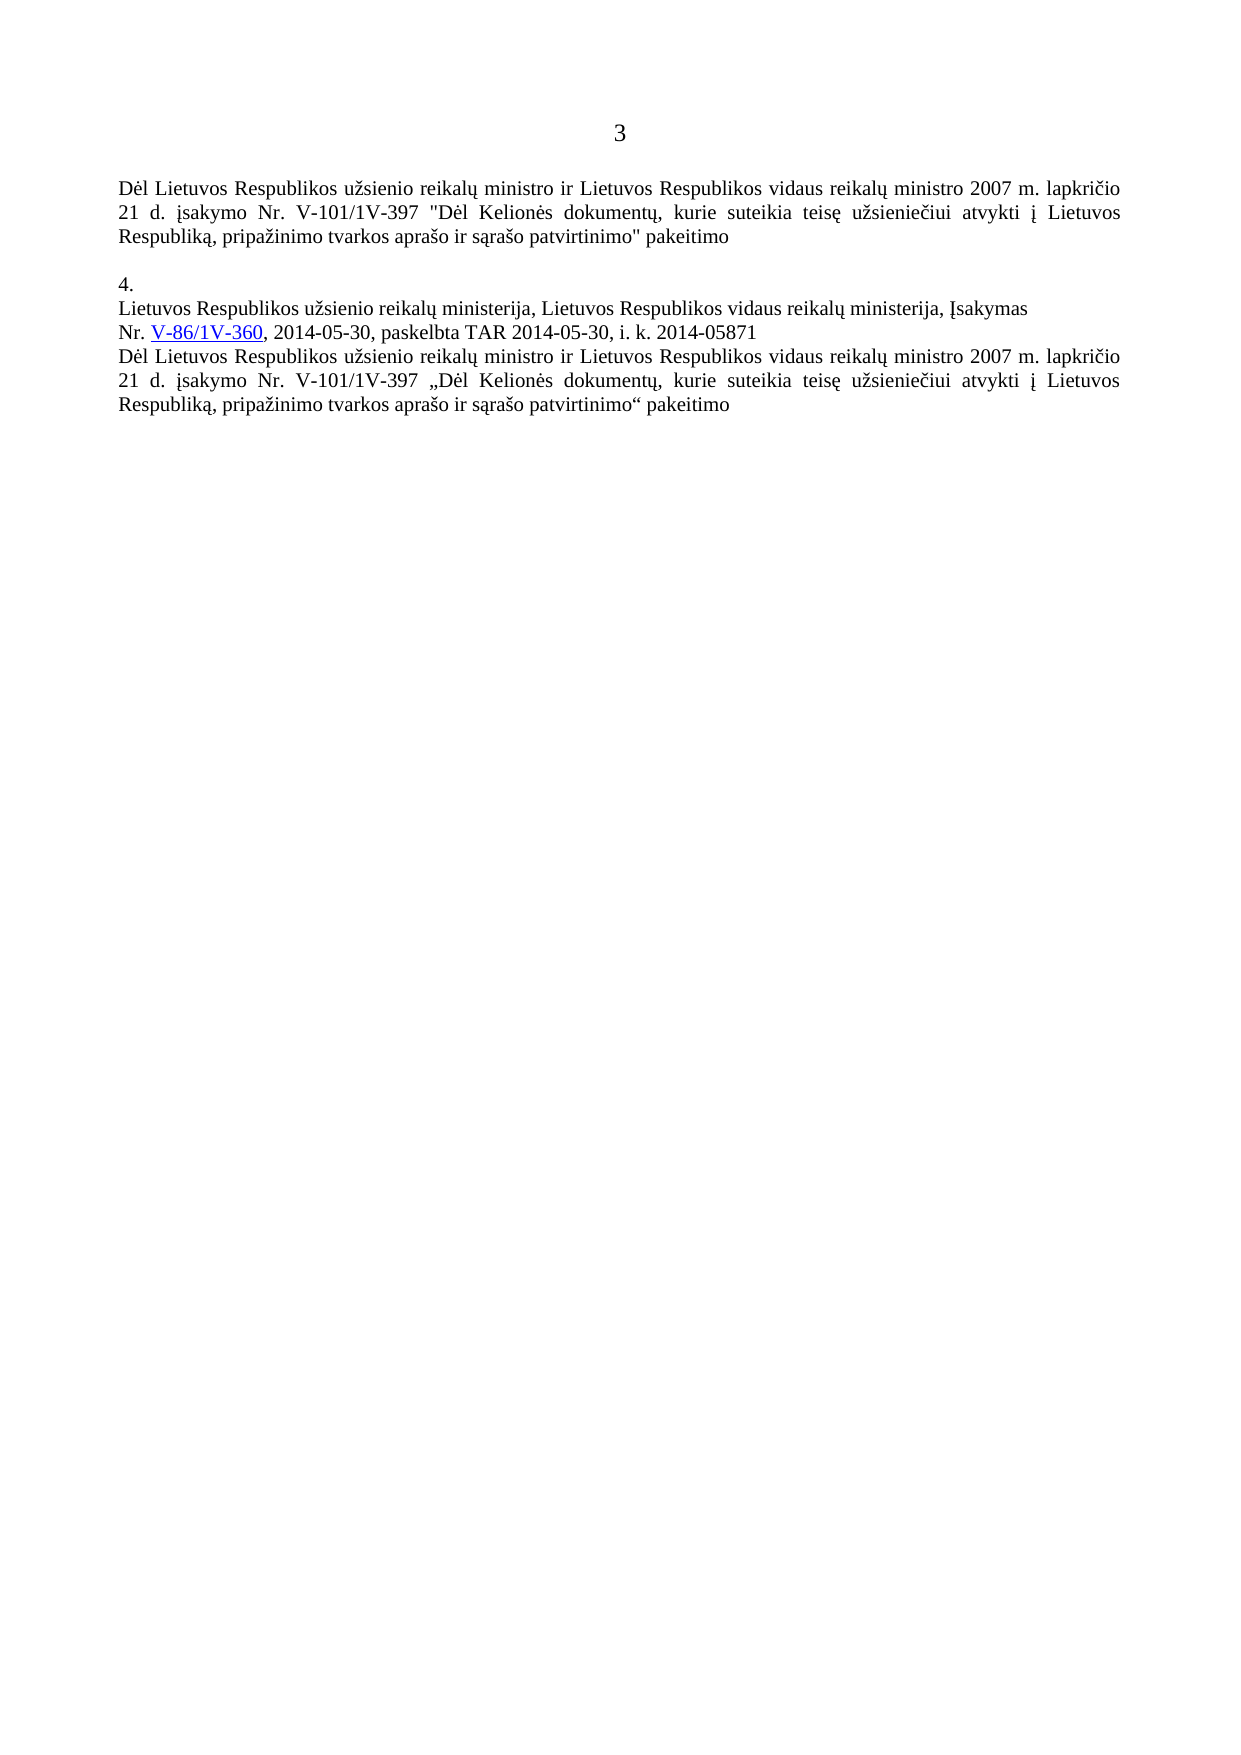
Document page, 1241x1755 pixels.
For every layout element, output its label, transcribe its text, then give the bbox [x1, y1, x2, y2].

text Lietuvos Respublikos užsienio reikalų ministerija, Lietuvos Respublikos vidaus reikalų ministerija, Įsakymas [118, 296, 1122, 320]
text Dėl Lietuvos Respublikos užsienio reikalų ministro ir Lietuvos Respublikos vidaus reikalų ministro 2007 m. lapkričio 21 d. įsakymo Nr. V-101/1V-397 „Dėl Kelionės dokumentų, kurie suteikia teisę užsieniečiui atvykti į Lietuvos Respubliką, pripažinimo tvarkos aprašo ir sąrašo patvirtinimo“ pakeitimo [118, 344, 1122, 416]
text Dėl Lietuvos Respublikos užsienio reikalų ministro ir Lietuvos Respublikos vidaus reikalų ministro 2007 m. lapkričio 21 d. įsakymo Nr. V-101/1V-397 "Dėl Kelionės dokumentų, kurie suteikia teisę užsieniečiui atvykti į Lietuvos Respubliką, pripažinimo tvarkos aprašo ir sąrašo patvirtinimo" pakeitimo [118, 176, 1122, 248]
text 4. [118, 272, 1122, 296]
text Nr. V-86/1V-360, 2014-05-30, paskelbta TAR 2014-05-30, i. k. 2014-05871 [118, 320, 1122, 344]
